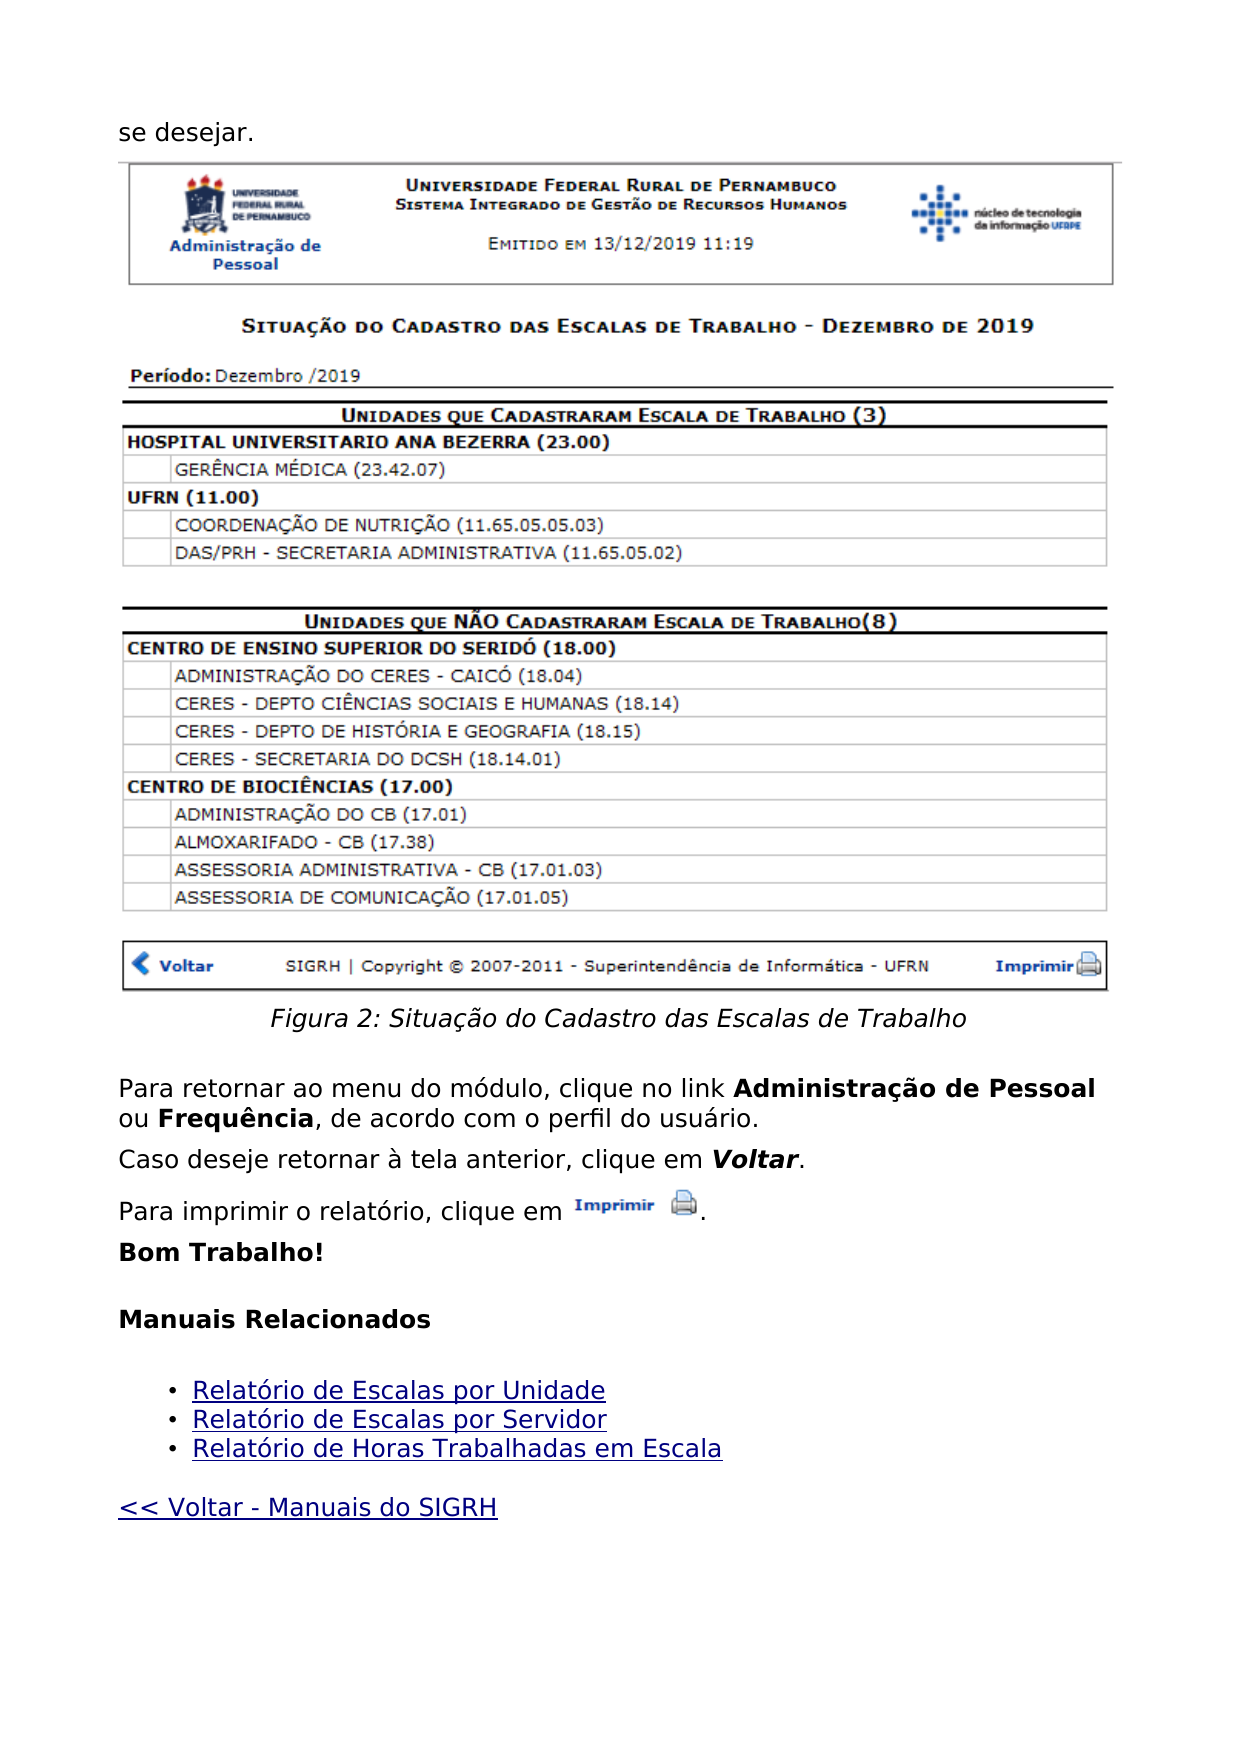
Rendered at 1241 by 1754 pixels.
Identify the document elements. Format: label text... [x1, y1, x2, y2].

list Relatório de Escalas por Unidade [177, 1376, 1122, 1405]
picture [118, 159, 1123, 1004]
list Relatório de Escalas por Servidor [177, 1405, 1122, 1434]
text se desejar. [118, 118, 1122, 147]
list Relatório de Horas Trabalhadas em Escala [177, 1434, 1122, 1464]
text Figura 2: Situação do Cadastro das Escalas de Trabalho [118, 1004, 1122, 1033]
picture [571, 1187, 700, 1220]
text << Voltar - Manuais do SIGRH [118, 1493, 1122, 1522]
text Para retornar ao menu do módulo, clique no link Administração de Pessoal ou Frequência, de acordo com o perfil do usuário. [118, 1075, 1122, 1133]
text Para imprimir o relatório, clique em . [118, 1187, 1122, 1226]
text Bom Trabalho! [118, 1238, 1122, 1268]
subtitle Manuais Relacionados [118, 1305, 1122, 1334]
text Caso deseje retornar à tela anterior, clique em Voltar. [118, 1146, 1122, 1175]
